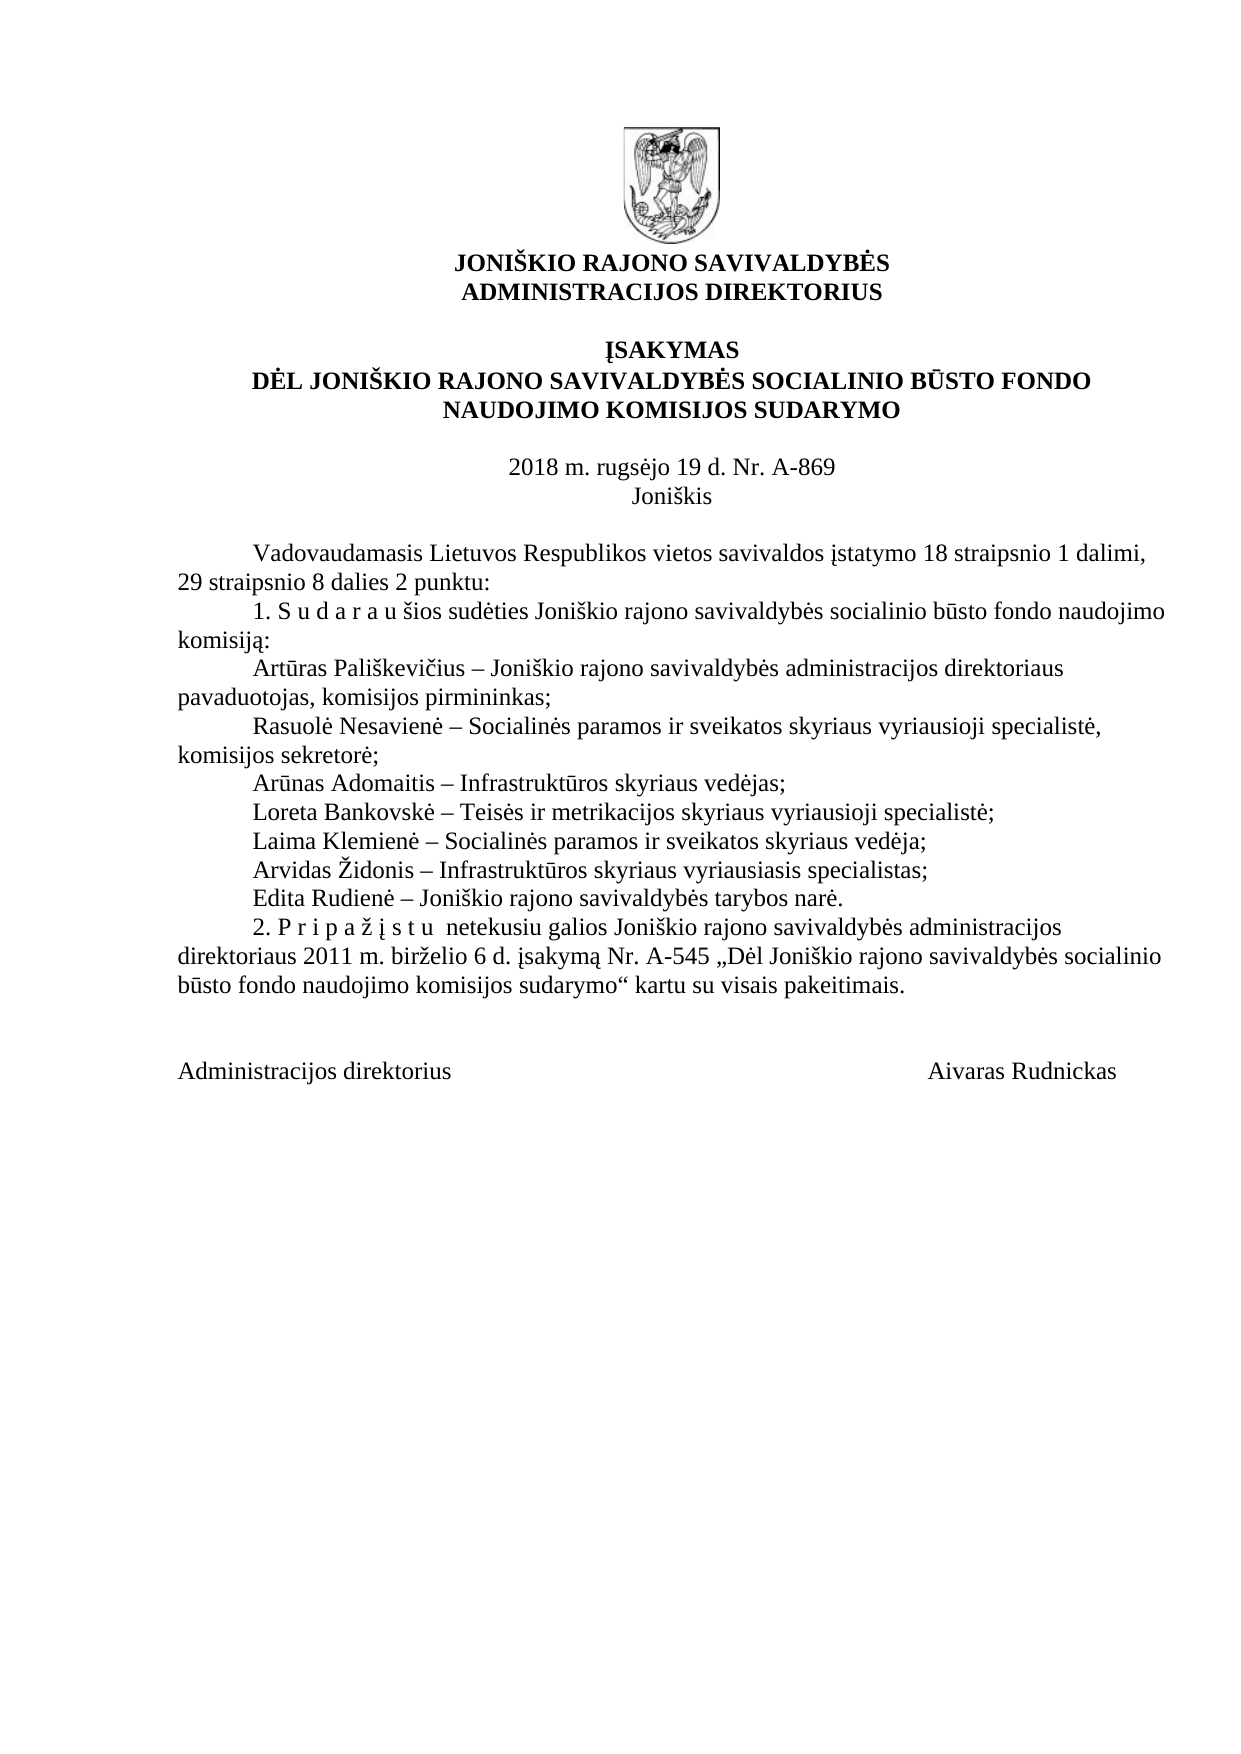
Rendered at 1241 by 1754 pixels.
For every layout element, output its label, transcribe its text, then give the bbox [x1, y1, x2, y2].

text Joniškis [177, 481, 1167, 510]
text 2018 m. rugsėjo 19 d. Nr. A-869 [177, 452, 1167, 481]
text Vadovaudamasis Lietuvos Respublikos vietos savivaldos įstatymo 18 straipsnio 1 dalimi, 29 straipsnio 8 dalies 2 punktu: [177, 538, 1167, 596]
text Arvidas Židonis – Infrastruktūros skyriaus vyriausiasis specialistas; [177, 855, 1167, 883]
table_header [166, 128, 623, 244]
table_cell [166, 244, 1178, 248]
text Arūnas Adomaitis – Infrastruktūros skyriaus vedėjas; [177, 768, 1167, 797]
table_cell [166, 306, 1178, 335]
table_cell Joniškio rajono savivaldybės Administracijos direktorius [166, 249, 1178, 306]
text Administracijos direktorius Aivaras Rudnickas [177, 1056, 1167, 1085]
text DĖL JONIŠKIO RAJONO SAVIVALDYBĖS SOCIALINIO BŪSTO FONDO NAUDOJIMO KOMISIJOS SUDARYMO [177, 366, 1167, 423]
text Laima Klemienė – Socialinės paramos ir sveikatos skyriaus vedėja; [177, 826, 1167, 855]
text Artūras Pališkevičius – Joniškio rajono savivaldybės administracijos direktoriaus pavaduotojas, komisijos pirmininkas; [177, 653, 1167, 711]
text 2. P r i p a ž į s t u netekusiu galios Joniškio rajono savivaldybės administracijos direktoriaus 2011 m. birželio 6 d. įsakymą Nr. A-545 „Dėl Joniškio rajono savivaldybės socialinio būsto fondo naudojimo komisijos sudarymo“ kartu su visais pakeitimais. [177, 912, 1167, 998]
text 1. S u d a r a u šios sudėties Joniškio rajono savivaldybės socialinio būsto fondo naudojimo komisiją: [177, 596, 1167, 653]
table_cell Įsakymas [166, 335, 1178, 363]
text Edita Rudienė – Joniškio rajono savivaldybės tarybos narė. [177, 883, 1167, 912]
text Loreta Bankovskė – Teisės ir metrikacijos skyriaus vyriausioji specialistė; [177, 797, 1167, 826]
text Rasuolė Nesavienė – Socialinės paramos ir sveikatos skyriaus vyriausioji specialistė, komisijos sekretorė; [177, 711, 1167, 768]
table_header [720, 128, 1178, 244]
